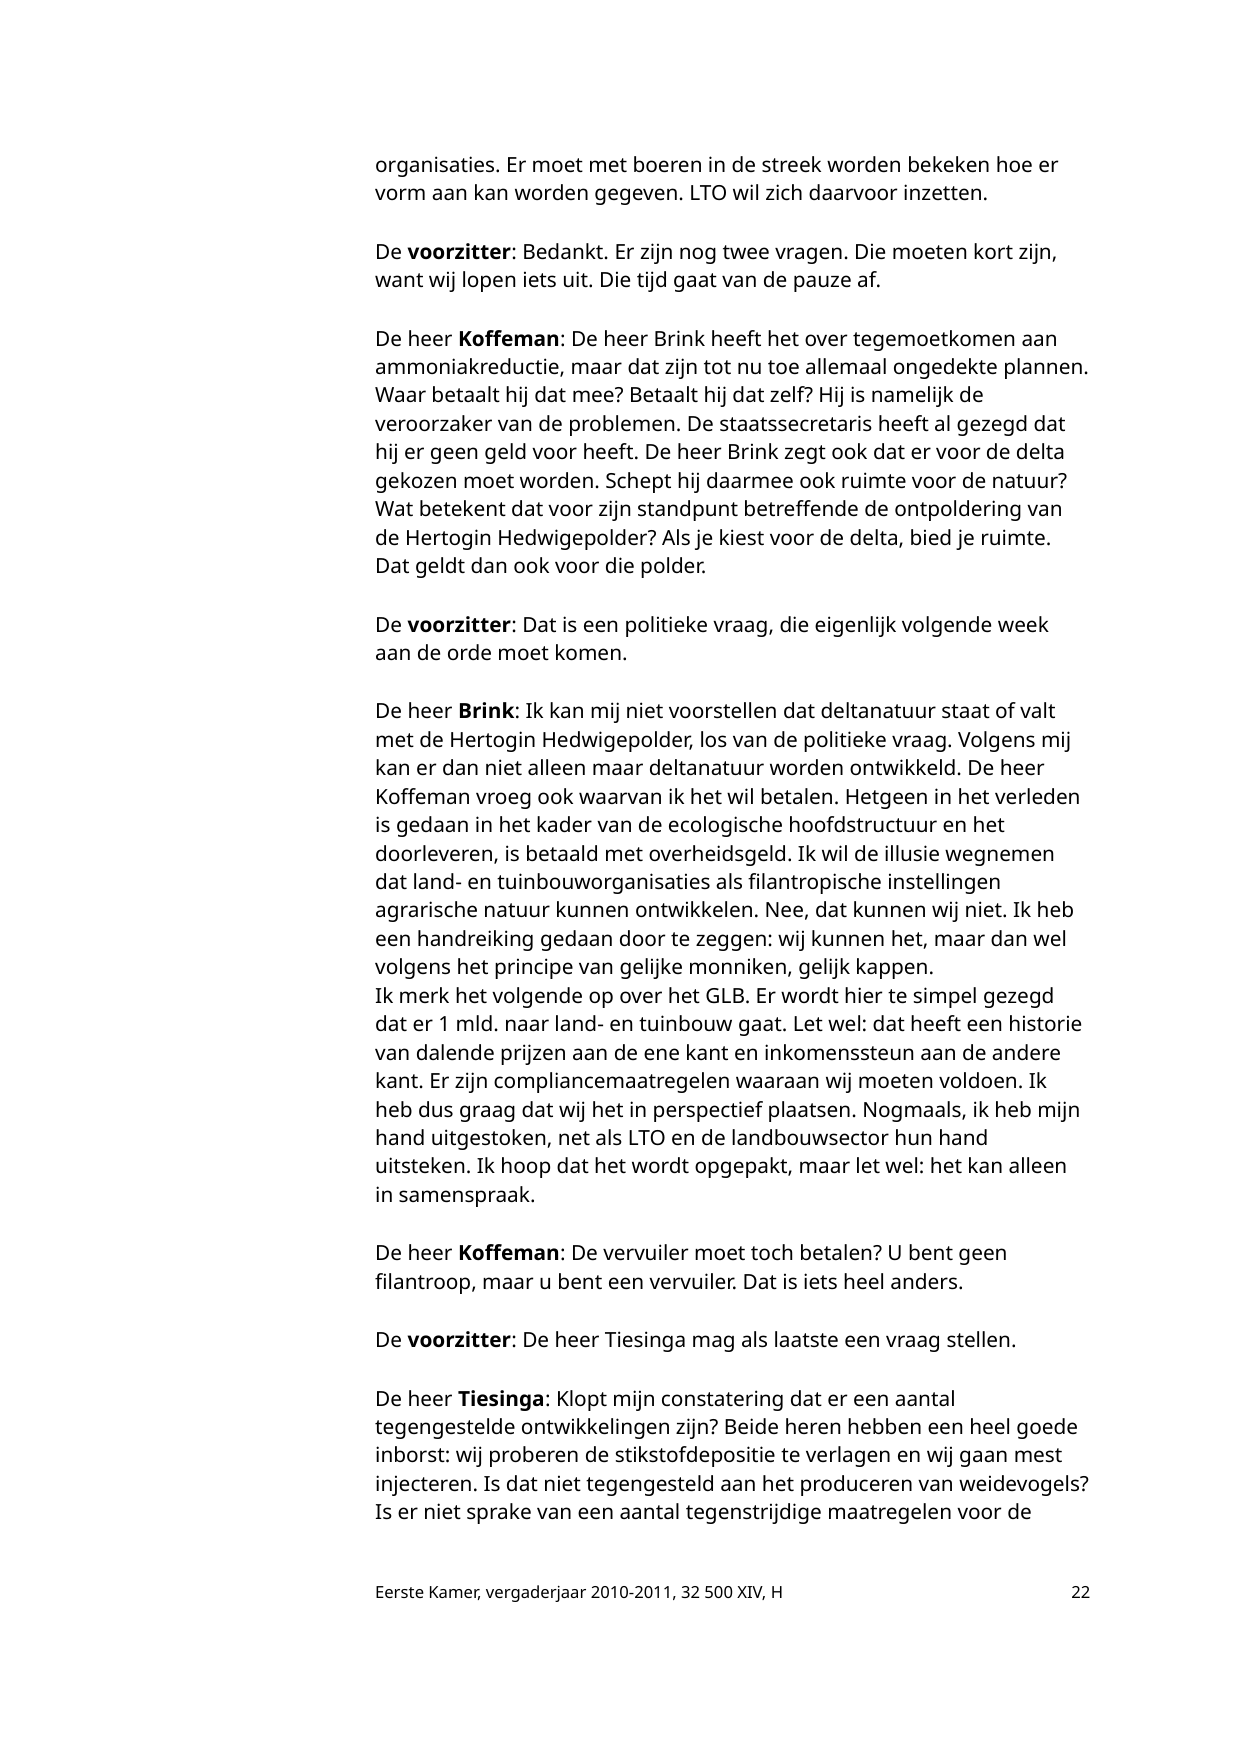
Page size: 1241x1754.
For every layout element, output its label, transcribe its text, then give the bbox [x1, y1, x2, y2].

text De heer Koffeman: De heer Brink heeft het over tegemoetkomen aan ammoniakreductie, maar dat zijn tot nu toe allemaal ongedekte plannen. Waar betaalt hij dat mee? Betaalt hij dat zelf? Hij is namelijk de veroorzaker van de problemen. De staatssecretaris heeft al gezegd dat hij er geen geld voor heeft. De heer Brink zegt ook dat er voor de delta gekozen moet worden. Schept hij daarmee ook ruimte voor de natuur? Wat betekent dat voor zijn standpunt betreffende de ontpoldering van de Hertogin Hedwigepolder? Als je kiest voor de delta, bied je ruimte. Dat geldt dan ook voor die polder. [375, 324, 1090, 580]
text De heer Koffeman: De vervuiler moet toch betalen? U bent geen filantroop, maar u bent een vervuiler. Dat is iets heel anders. [375, 1238, 1090, 1295]
text Ik merk het volgende op over het GLB. Er wordt hier te simpel gezegd dat er 1 mld. naar land- en tuinbouw gaat. Let wel: dat heeft een historie van dalende prijzen aan de ene kant en inkomenssteun aan de andere kant. Er zijn compliancemaatregelen waaraan wij moeten voldoen. Ik heb dus graag dat wij het in perspectief plaatsen. Nogmaals, ik heb mijn hand uitgestoken, net als LTO en de landbouwsector hun hand uitsteken. Ik hoop dat het wordt opgepakt, maar let wel: het kan alleen in samenspraak. [375, 981, 1090, 1208]
text De voorzitter: Dat is een politieke vraag, die eigenlijk volgende week aan de orde moet komen. [375, 610, 1090, 667]
text De voorzitter: De heer Tiesinga mag als laatste een vraag stellen. [375, 1325, 1090, 1354]
text De heer Brink: Ik kan mij niet voorstellen dat deltanatuur staat of valt met de Hertogin Hedwigepolder, los van de politieke vraag. Volgens mij kan er dan niet alleen maar deltanatuur worden ontwikkeld. De heer Koffeman vroeg ook waarvan ik het wil betalen. Hetgeen in het verleden is gedaan in het kader van de ecologische hoofdstructuur en het doorleveren, is betaald met overheidsgeld. Ik wil de illusie wegnemen dat land- en tuinbouworganisaties als filantropische instellingen agrarische natuur kunnen ontwikkelen. Nee, dat kunnen wij niet. Ik heb een handreiking gedaan door te zeggen: wij kunnen het, maar dan wel volgens het principe van gelijke monniken, gelijk kappen. [375, 697, 1090, 981]
text organisaties. Er moet met boeren in de streek worden bekeken hoe er vorm aan kan worden gegeven. LTO wil zich daarvoor inzetten. [375, 150, 1090, 207]
text De voorzitter: Bedankt. Er zijn nog twee vragen. Die moeten kort zijn, want wij lopen iets uit. Die tijd gaat van de pauze af. [375, 237, 1090, 294]
text De heer Tiesinga: Klopt mijn constatering dat er een aantal tegengestelde ontwikkelingen zijn? Beide heren hebben een heel goede inborst: wij proberen de stikstofdepositie te verlagen en wij gaan mest injecteren. Is dat niet tegengesteld aan het produceren van weidevogels? Is er niet sprake van een aantal tegenstrijdige maatregelen voor de [375, 1384, 1090, 1526]
